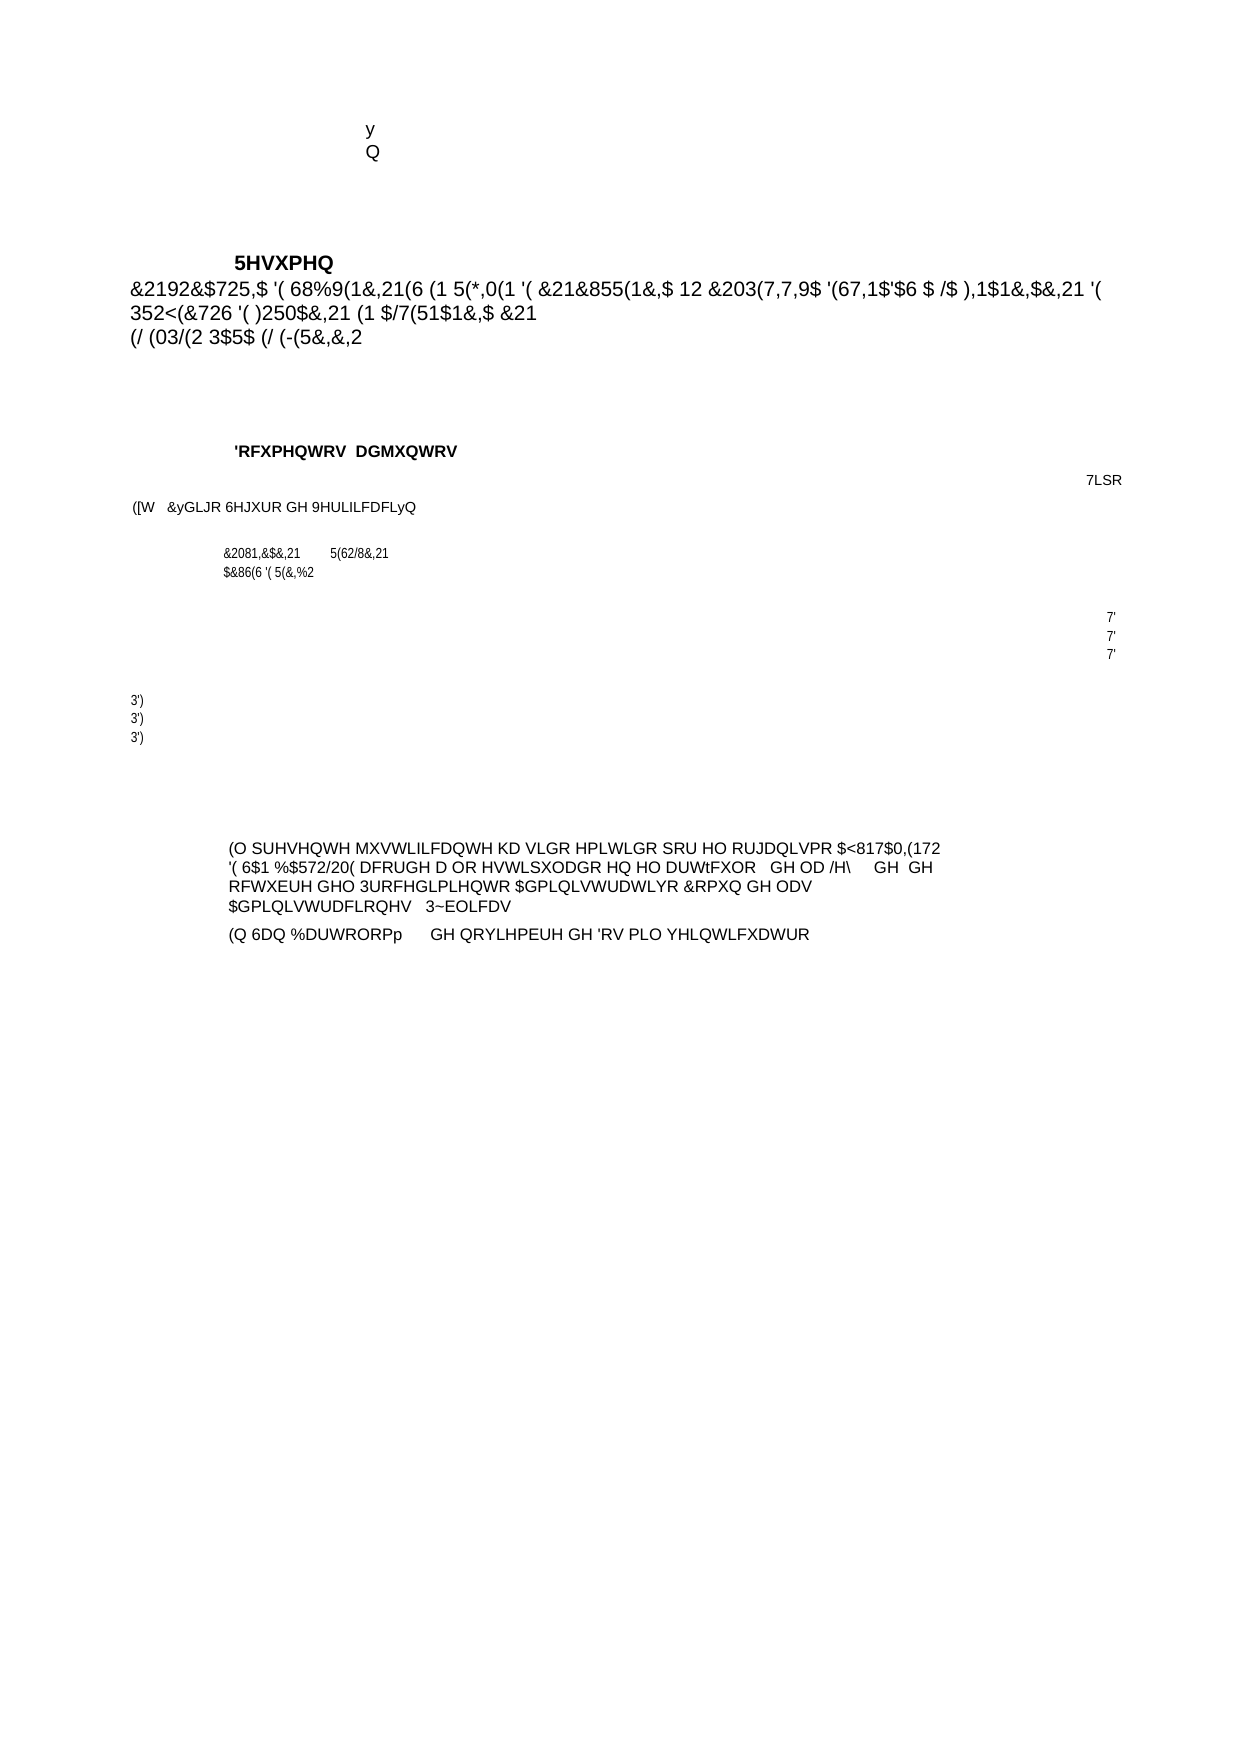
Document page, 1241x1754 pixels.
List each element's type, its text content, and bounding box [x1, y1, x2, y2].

text 3') [131, 710, 1122, 727]
text (/ (03/(2 3$5$ (/ (-(5&,&,2 [130, 325, 1122, 349]
text (O SUHVHQWH MXVWLILFDQWH KD VLGR HPLWLGR SRU HO RUJDQLVPR $<817$0,(172 '( 6$1 %$572/20( DFRUGH D OR HVWLSXODGR HQ HO DUWtFXOR GH OD /H\ GH GH RFWXEUH GHO 3URFHGLPLHQWR $GPLQLVWUDWLYR &RPXQ GH ODV [228, 839, 971, 896]
text &2081,&$&,21 5(62/8&,21 [223, 545, 1122, 561]
text 3') [131, 692, 1122, 708]
text 'RFXPHQWRV DGMXQWRV [234, 442, 1122, 461]
text $GPLQLVWUDFLRQHV 3~EOLFDV [228, 897, 1122, 916]
text 7' [118, 646, 1122, 663]
text (Q 6DQ %DUWRORPp GH QRYLHPEUH GH 'RV PLO YHLQWLFXDWUR [228, 924, 1122, 943]
text 7' [118, 609, 1122, 626]
text &2192&$725,$ '( 68%9(1&,21(6 (1 5(*,0(1 '( &21&855(1&,$ 12 &203(7,7,9$ '(67,1$'$6 $ /$ ),1$1&,$&,21 '( 352<(&726 '( )250$&,21 (1 $/7(51$1&,$ &21 [130, 277, 1106, 325]
text 3') [131, 728, 1122, 745]
text 7LSR [118, 472, 1122, 488]
text 5HVXPHQ [234, 251, 1122, 275]
text ([W &yGLJR 6HJXUR GH 9HULILFDFLyQ [132, 499, 1122, 516]
text $&86(6 '( 5(&,%2 [223, 563, 1122, 580]
text 7' [118, 627, 1122, 644]
